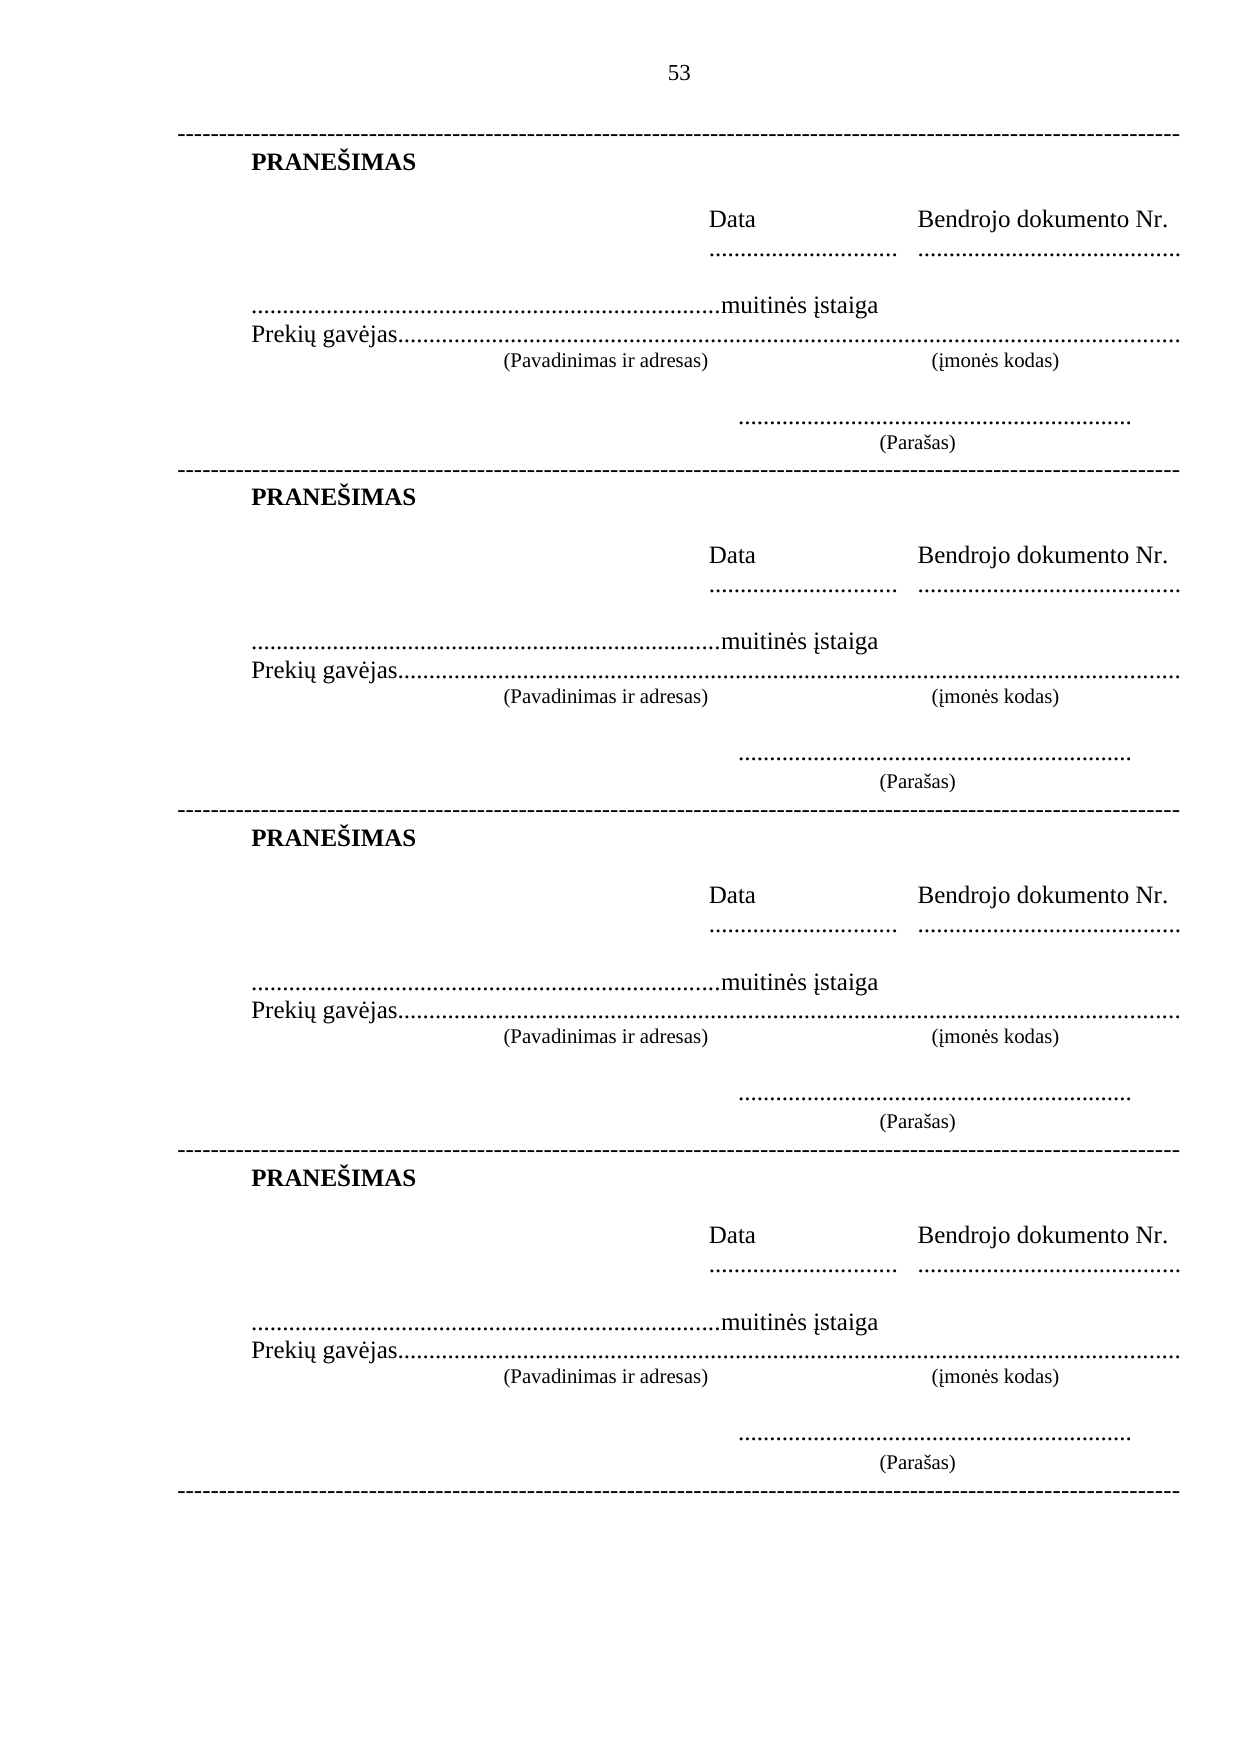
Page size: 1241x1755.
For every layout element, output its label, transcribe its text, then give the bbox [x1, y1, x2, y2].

text ............................................................... [177, 737, 1181, 765]
text (Pavadinimas ir adresas) (įmonės kodas) [177, 1024, 1181, 1048]
text Prekių gavėjas [177, 1336, 1181, 1364]
text Data Bendrojo dokumento Nr. [177, 204, 1181, 233]
text (Parašas) [187, 430, 1181, 454]
text PRANEŠIMAS [177, 823, 1181, 852]
text Data Bendrojo dokumento Nr. [177, 880, 1181, 909]
text muitinės įstaiga [177, 967, 1181, 995]
text (Parašas) [187, 765, 1181, 794]
text muitinės įstaiga [177, 291, 1181, 319]
text Prekių gavėjas [177, 995, 1181, 1024]
text Data Bendrojo dokumento Nr. [177, 540, 1181, 569]
text (Parašas) [187, 1446, 1181, 1475]
text PRANEŠIMAS [177, 147, 1181, 176]
text ............................................................... [177, 1417, 1181, 1446]
text ............................................................... [177, 1077, 1181, 1106]
text (Pavadinimas ir adresas) (įmonės kodas) [177, 684, 1181, 708]
text Prekių gavėjas [177, 655, 1181, 684]
text muitinės įstaiga [177, 626, 1181, 655]
text (Pavadinimas ir adresas) (įmonės kodas) [177, 1364, 1181, 1388]
text ............................................................... [177, 401, 1181, 430]
text (Parašas) [177, 1106, 1181, 1134]
text muitinės įstaiga [177, 1307, 1181, 1336]
text (Pavadinimas ir adresas) (įmonės kodas) [177, 348, 1181, 372]
text Prekių gavėjas [177, 319, 1181, 348]
text Data Bendrojo dokumento Nr. [177, 1221, 1181, 1249]
text PRANEŠIMAS [177, 1163, 1181, 1192]
text PRANEŠIMAS [177, 482, 1181, 511]
